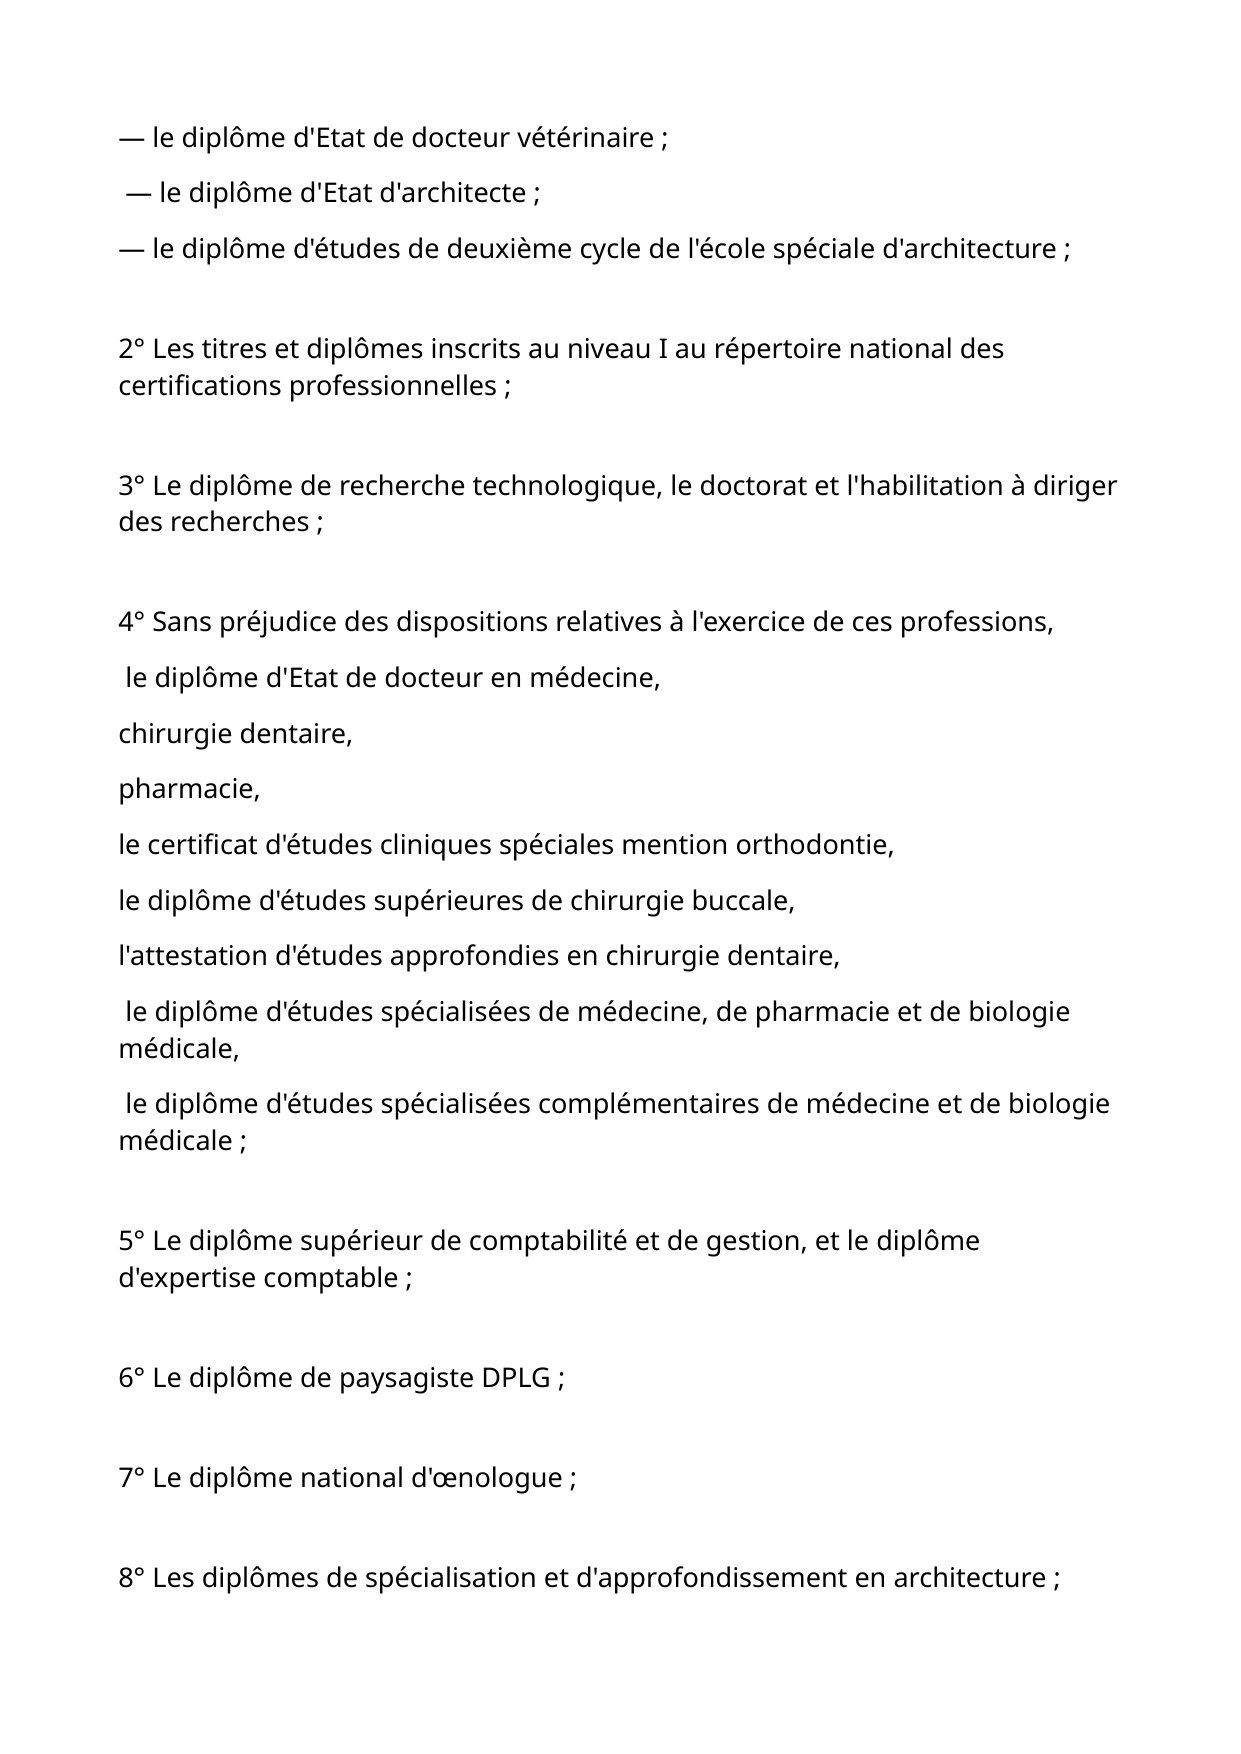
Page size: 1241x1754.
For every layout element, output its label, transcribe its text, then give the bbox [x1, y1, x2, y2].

text le diplôme d'Etat de docteur en médecine, [118, 658, 1122, 695]
text 2° Les titres et diplômes inscrits au niveau I au répertoire national des certifications professionnelles ; [118, 329, 1122, 403]
text 4° Sans préjudice des dispositions relatives à l'exercice de ces professions, [118, 603, 1122, 640]
text le diplôme d'études spécialisées complémentaires de médecine et de biologie médicale ; [118, 1085, 1122, 1158]
text 6° Le diplôme de paysagiste DPLG ; [118, 1358, 1122, 1395]
text 3° Le diplôme de recherche technologique, le doctorat et l'habilitation à diriger des recherches ; [118, 466, 1122, 540]
text le diplôme d'études spécialisées de médecine, de pharmacie et de biologie médicale, [118, 992, 1122, 1066]
text l'attestation d'études approfondies en chirurgie dentaire, [118, 937, 1122, 973]
text 8° Les diplômes de spécialisation et d'approfondissement en architecture ; [118, 1558, 1122, 1595]
text le certificat d'études cliniques spéciales mention orthodontie, [118, 825, 1122, 862]
text le diplôme d'études supérieures de chirurgie buccale, [118, 881, 1122, 918]
text ― le diplôme d'Etat d'architecte ; [118, 174, 1122, 211]
text 5° Le diplôme supérieur de comptabilité et de gestion, et le diplôme d'expertise comptable ; [118, 1221, 1122, 1295]
text ― le diplôme d'études de deuxième cycle de l'école spéciale d'architecture ; [118, 229, 1122, 266]
text chirurgie dentaire, [118, 714, 1122, 751]
text 7° Le diplôme national d'œnologue ; [118, 1458, 1122, 1495]
text ― le diplôme d'Etat de docteur vétérinaire ; [118, 118, 1122, 155]
text pharmacie, [118, 770, 1122, 807]
